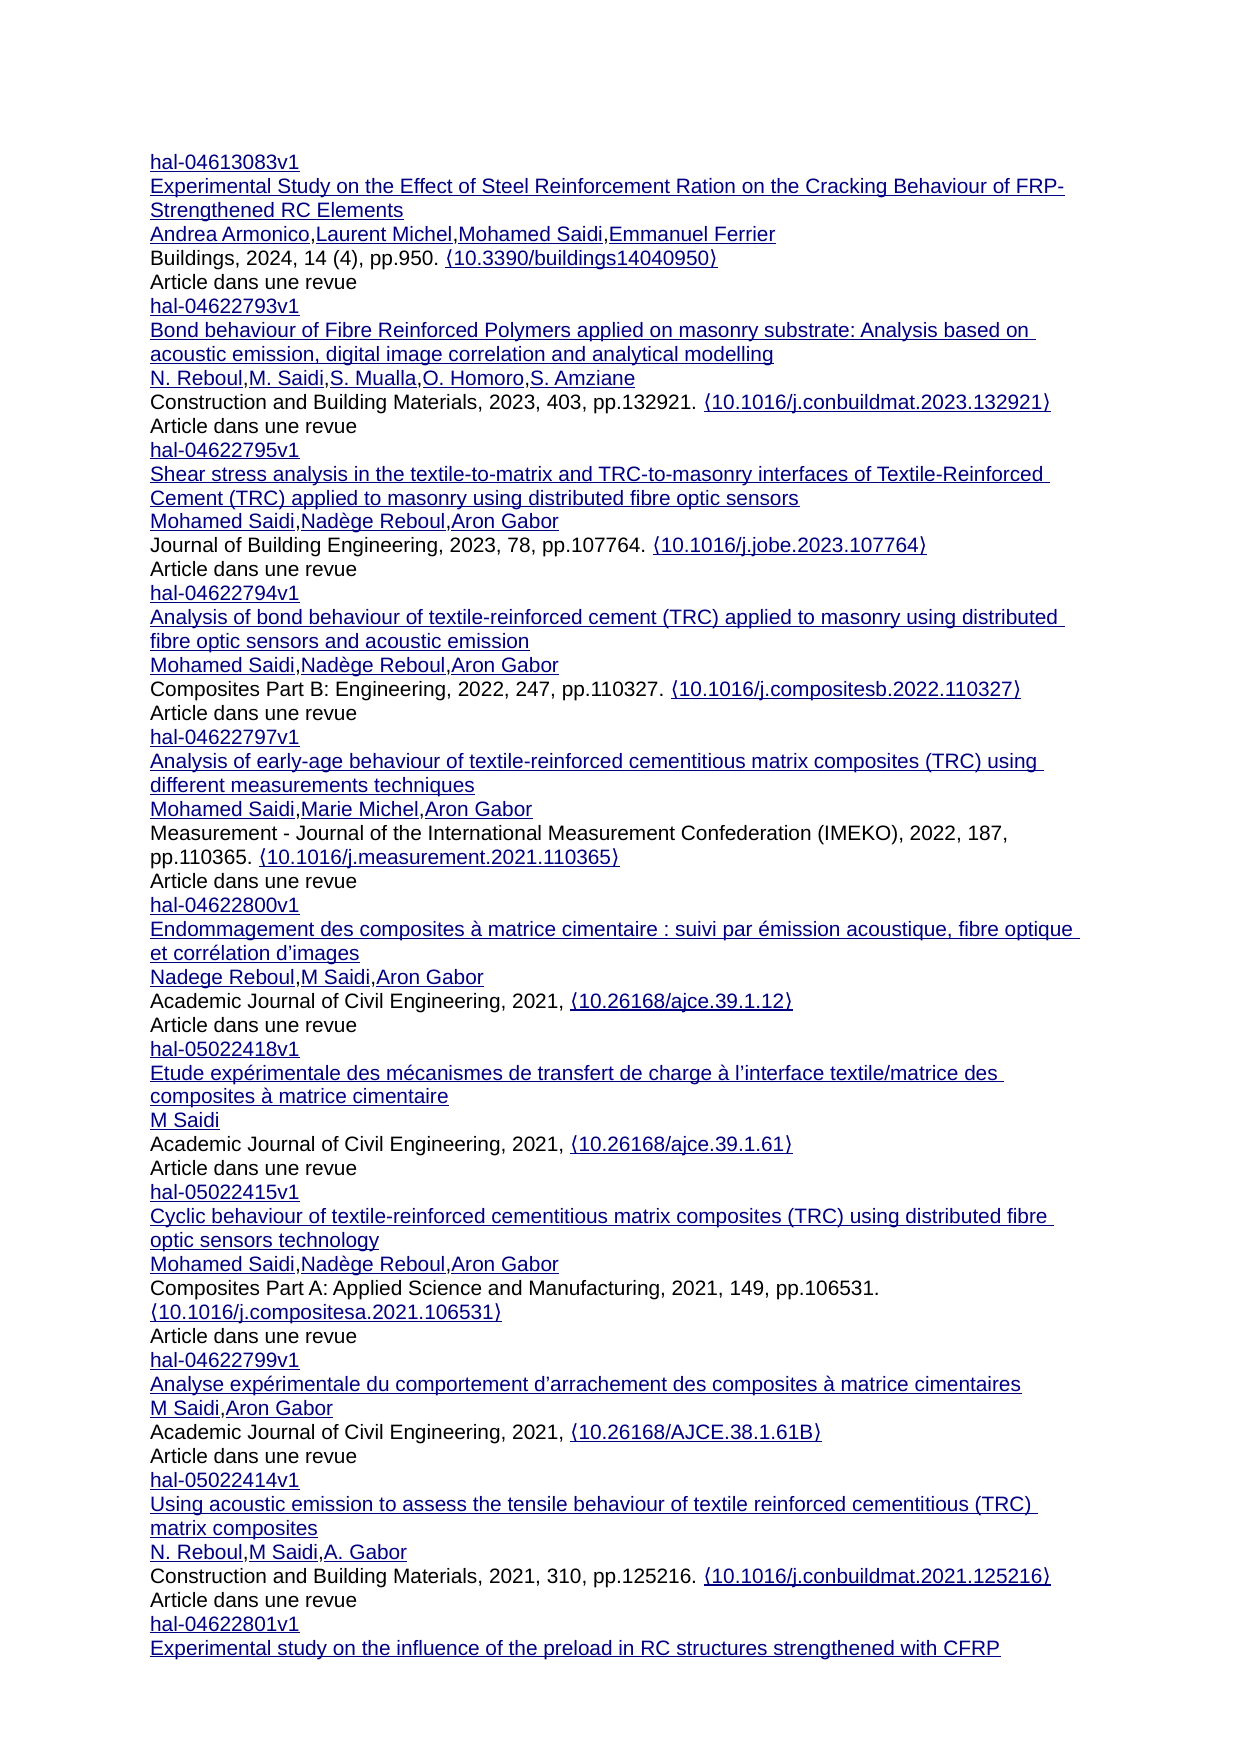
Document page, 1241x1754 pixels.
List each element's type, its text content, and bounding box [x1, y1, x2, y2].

table_cell Endommagement des composites à matrice cimentaire : suivi par émission acoustique, fibre optique et corrélation d’images Nadege Reboul,M Saidi,Aron Gabor Academic Journal of Civil Engineering, 2021, ⟨10.26168/ajce.39.1.12⟩ Article dans une revue hal-05022418v1 [150, 917, 1090, 1060]
table_cell hal-04613083v1 [150, 150, 1090, 174]
table_cell Analysis of bond behaviour of textile-reinforced cement (TRC) applied to masonry using distributed fibre optic sensors and acoustic emission Mohamed Saidi,Nadège Reboul,Aron Gabor Composites Part B: Engineering, 2022, 247, pp.110327. ⟨10.1016/j.compositesb.2022.110327⟩ Article dans une revue hal-04622797v1 [150, 605, 1090, 749]
table_cell Etude expérimentale des mécanismes de transfert de charge à l’interface textile/matrice des composites à matrice cimentaire M Saidi Academic Journal of Civil Engineering, 2021, ⟨10.26168/ajce.39.1.61⟩ Article dans une revue hal-05022415v1 [150, 1060, 1090, 1204]
table_cell Cyclic behaviour of textile-reinforced cementitious matrix composites (TRC) using distributed fibre optic sensors technology Mohamed Saidi,Nadège Reboul,Aron Gabor Composites Part A: Applied Science and Manufacturing, 2021, 149, pp.106531. ⟨10.1016/j.compositesa.2021.106531⟩ Article dans une revue hal-04622799v1 [150, 1204, 1090, 1372]
table_cell Bond behaviour of Fibre Reinforced Polymers applied on masonry substrate: Analysis based on acoustic emission, digital image correlation and analytical modelling N. Reboul,M. Saidi,S. Mualla,O. Homoro,S. Amziane Construction and Building Materials, 2023, 403, pp.132921. ⟨10.1016/j.conbuildmat.2023.132921⟩ Article dans une revue hal-04622795v1 [150, 318, 1090, 461]
table_cell Experimental study on the influence of the preload in RC structures strengthened with CFRP [150, 1635, 1090, 1659]
table_cell Shear stress analysis in the textile-to-matrix and TRC-to-masonry interfaces of Textile-Reinforced Cement (TRC) applied to masonry using distributed fibre optic sensors Mohamed Saidi,Nadège Reboul,Aron Gabor Journal of Building Engineering, 2023, 78, pp.107764. ⟨10.1016/j.jobe.2023.107764⟩ Article dans une revue hal-04622794v1 [150, 461, 1090, 605]
table_cell Experimental Study on the Effect of Steel Reinforcement Ration on the Cracking Behaviour of FRP-Strengthened RC Elements Andrea Armonico,Laurent Michel,Mohamed Saidi,Emmanuel Ferrier Buildings, 2024, 14 (4), pp.950. ⟨10.3390/buildings14040950⟩ Article dans une revue hal-04622793v1 [150, 174, 1090, 318]
table_cell Using acoustic emission to assess the tensile behaviour of textile reinforced cementitious (TRC) matrix composites N. Reboul,M Saidi,A. Gabor Construction and Building Materials, 2021, 310, pp.125216. ⟨10.1016/j.conbuildmat.2021.125216⟩ Article dans une revue hal-04622801v1 [150, 1492, 1090, 1635]
table_cell Analysis of early-age behaviour of textile-reinforced cementitious matrix composites (TRC) using different measurements techniques Mohamed Saidi,Marie Michel,Aron Gabor Measurement - Journal of the International Measurement Confederation (IMEKO), 2022, 187, pp.110365. ⟨10.1016/j.measurement.2021.110365⟩ Article dans une revue hal-04622800v1 [150, 749, 1090, 917]
table_cell Analyse expérimentale du comportement d’arrachement des composites à matrice cimentaires M Saidi,Aron Gabor Academic Journal of Civil Engineering, 2021, ⟨10.26168/AJCE.38.1.61B⟩ Article dans une revue hal-05022414v1 [150, 1372, 1090, 1492]
